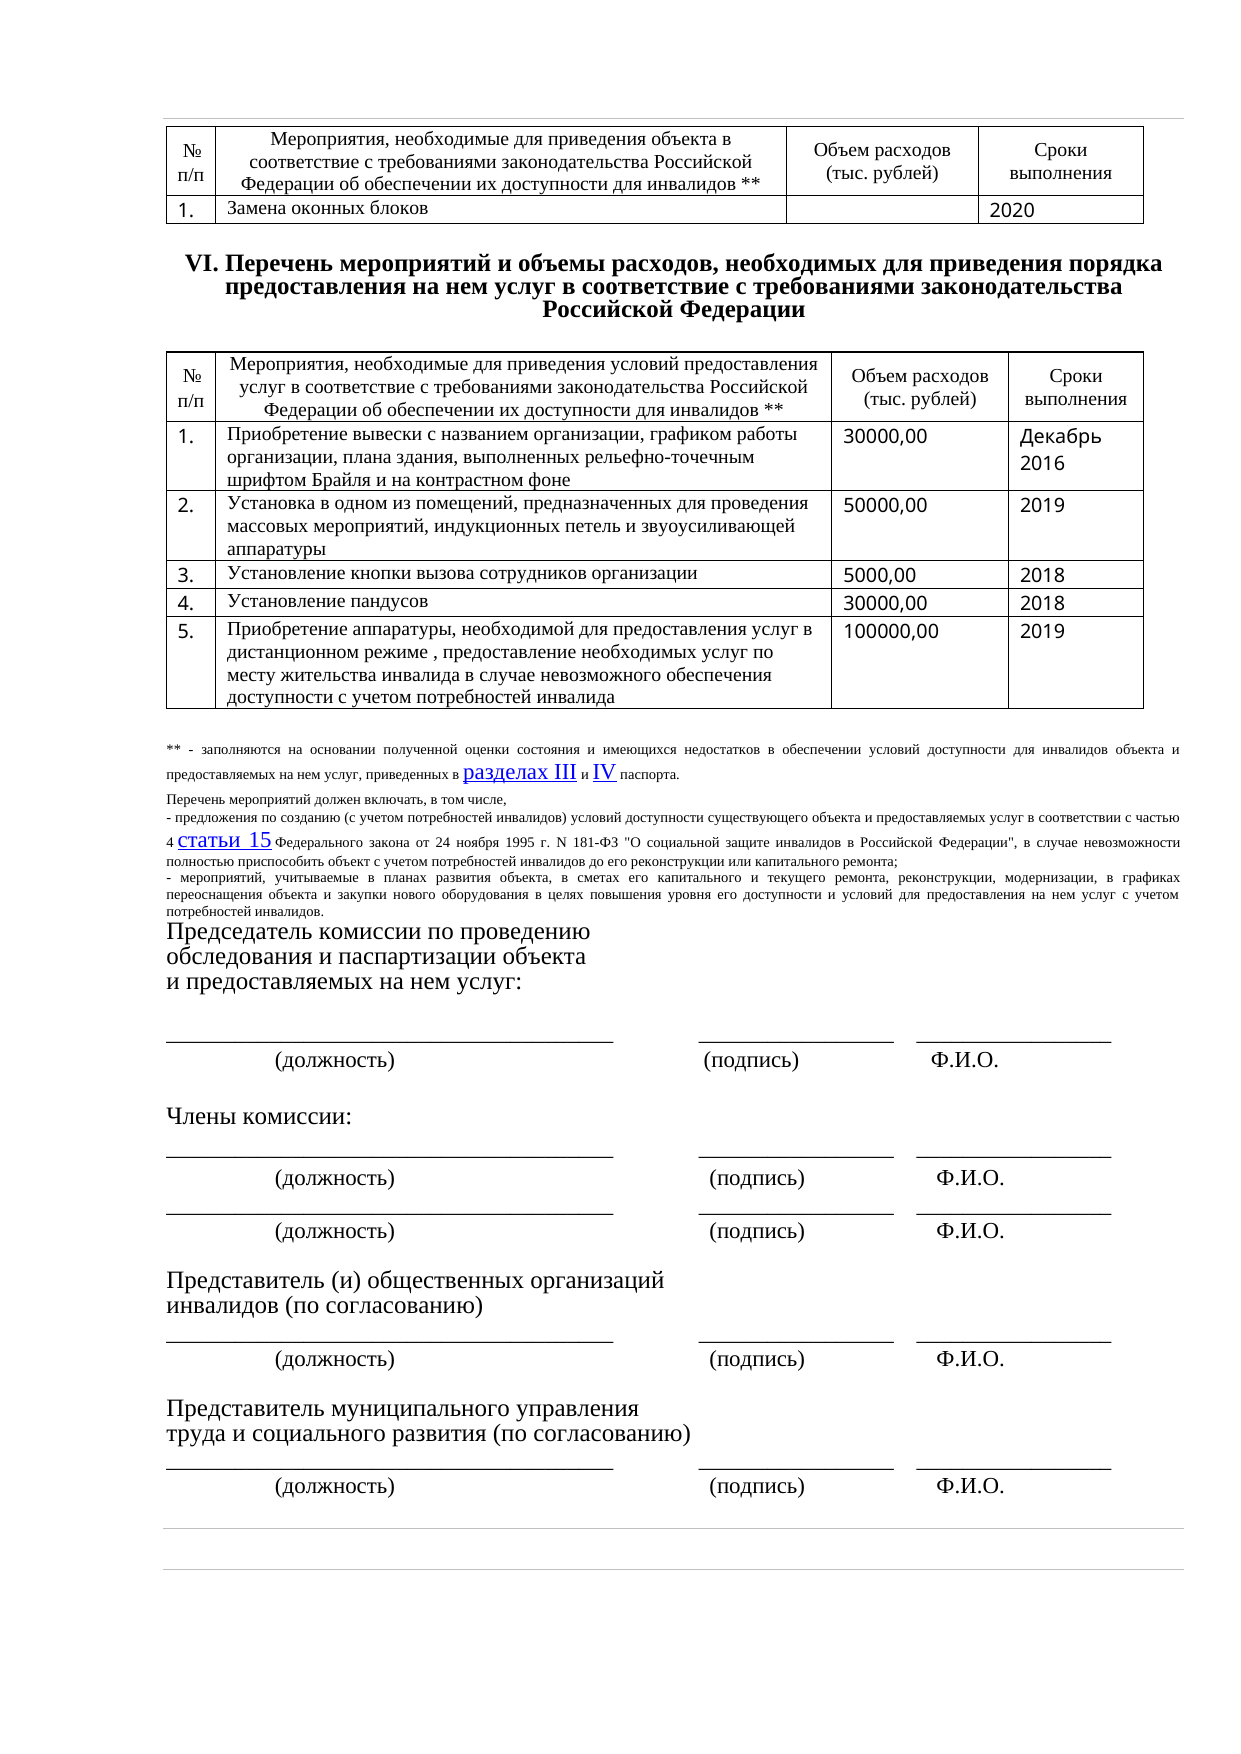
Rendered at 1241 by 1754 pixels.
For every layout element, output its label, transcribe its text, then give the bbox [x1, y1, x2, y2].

table_cell 4. [167, 589, 215, 616]
table_cell Замена оконных блоков [216, 196, 786, 223]
table_header Объем расходов (тыс. рублей) [787, 127, 978, 195]
table_cell Установка в одном из помещений, предназначенных для проведения массовых мероприятий, индукционных петель и звуоусиливающей аппаратуры [216, 491, 831, 560]
table_cell 5000,00 [832, 561, 1008, 588]
table_cell Декабрь 2016 [1009, 422, 1143, 490]
table_cell 30000,00 [832, 422, 1008, 490]
table_header Мероприятия, необходимые для приведения условий предоставления услуг в соответствие с требованиями законодательства Российской Федерации об обеспечении их доступности для инвалидов ** [216, 353, 831, 421]
table_cell 3. [167, 561, 215, 588]
table_cell 2018 [1009, 561, 1143, 588]
table_cell Установление кнопки вызова сотрудников организации [216, 561, 831, 588]
table_cell 2019 [1009, 617, 1143, 708]
table_cell 5. [167, 617, 215, 708]
table_header № п/п [167, 127, 215, 195]
table_cell 2018 [1009, 589, 1143, 616]
table_cell Приобретение вывески с названием организации, графиком работы организации, плана здания, выполненных рельефно-точечным шрифтом Брайля и на контрастном фоне [216, 422, 831, 490]
table_cell [163, 1529, 1184, 1569]
table_cell Приобретение аппаратуры, необходимой для предоставления услуг в дистанционном режиме , предоставление необходимых услуг по месту жительства инвалида в случае невозможного обеспечения доступности с учетом потребностей инвалида [216, 617, 831, 708]
table_cell 1. [167, 196, 215, 223]
table_cell 50000,00 [832, 491, 1008, 560]
table_cell 2019 [1009, 491, 1143, 560]
table_cell Установление пандусов [216, 589, 831, 616]
table_cell 2020 [979, 196, 1143, 223]
table_header III. Оценка соответствия уровня доступности для инвалидов объекта и имеющихся недостатков в обеспечении условий его доступности для инвалидов IV. Оценка соответствия уровня доступности для инвалидов предоставляемых услуг и имеющихся недостатков в обеспечении условий их доступности для инвалидов * - предусмотренные (в зависимости от типа организации): Порядком организации и осуществления образовательной деятельности по образовательным программам среднего профессионального образования, утвержденным приказом Минобрнауки России от 14.06.2013 № 464; Порядком организации и осуществления образовательной деятельности по дополнительным общеобразовательным программам, утвержденным приказом Минобрнауки России от 29.08.2013 № 1008; Порядком организации и осуществления образовательной деятельности по основным общеобразовательным программам - образовательным программам дошкольного образования, утвержденным приказом Минобрнауки России от 30.08.2013. № 1014; Порядком организации и осуществления образовательной деятельности по основным общеобразовательным программам - образовательным программам начального общего, основного общего и среднего общего образования, утвержденным приказом Минобрнауки России от 30.08.2013 № 1015; Порядком организации и осуществления образовательной деятельности по образовательным программам высшего образования - программам бакалавриата, программам специалитета, программам магистратуры, утвержденным приказом Минобрнауки России от 19.12.2013 № 1367 V. Перечень мероприятий и объемы расходов, необходимых для приведения объекта в соответствие с требованиями законодательства Российской Федерации VI. Перечень мероприятий и объемы расходов, необходимых для приведения порядка предоставления на нем услуг в соответствие с требованиями законодательства Российской Федерации ** - заполняются на основании полученной оценки состояния и имеющихся недостатков в обеспечении условий доступности для инвалидов объекта и предоставляемых на нем услуг, приведенных в разделах III и IV паспорта. Перечень мероприятий должен включать, в том числе, - предложения по созданию (с учетом потребностей инвалидов) условий доступности существующего объекта и предоставляемых услуг в соответствии с частью 4 статьи 15 Федерального закона от 24 ноября 1995 г. N 181-ФЗ "О социальной защите инвалидов в Российской Федерации", в случае невозможности полностью приспособить объект с учетом потребностей инвалидов до его реконструкции или капитального ремонта; - мероприятий, учитываемые в планах развития объекта, в сметах его капитального и текущего ремонта, реконструкции, модернизации, в графиках переоснащения объекта и закупки нового оборудования в целях повышения уровня его доступности и условий для предоставления на нем услуг с учетом потребностей инвалидов. Председатель комиссии по проведению обследования и паспартизации объекта и предоставляемых на нем услуг: _______________________________________ _________________ _________________ (должность) (подпись) Ф.И.О. Члены комиссии: _______________________________________ _________________ _________________ (должность) (подпись) Ф.И.О. _______________________________________ _________________ _________________ (должность) (подпись) Ф.И.О. Представитель (и) общественных организаций инвалидов (по согласованию) _______________________________________ _________________ _________________ (должность) (подпись) Ф.И.О. Представитель муниципального управления труда и социального развития (по согласованию) _______________________________________ _________________ _________________ (должность) (подпись) Ф.И.О. [163, 119, 1184, 1528]
table_cell 2. [167, 491, 215, 560]
table_cell 1. [167, 422, 215, 490]
table_cell [787, 196, 978, 223]
table_header Сроки выполнения [1009, 353, 1143, 421]
table_header Сроки выполнения [979, 127, 1143, 195]
table_cell 100000,00 [832, 617, 1008, 708]
table_header № п/п [167, 353, 215, 421]
table_cell 30000,00 [832, 589, 1008, 616]
table_header Объем расходов (тыс. рублей) [832, 353, 1008, 421]
table_header Мероприятия, необходимые для приведения объекта в соответствие с требованиями законодательства Российской Федерации об обеспечении их доступности для инвалидов ** [216, 127, 786, 195]
